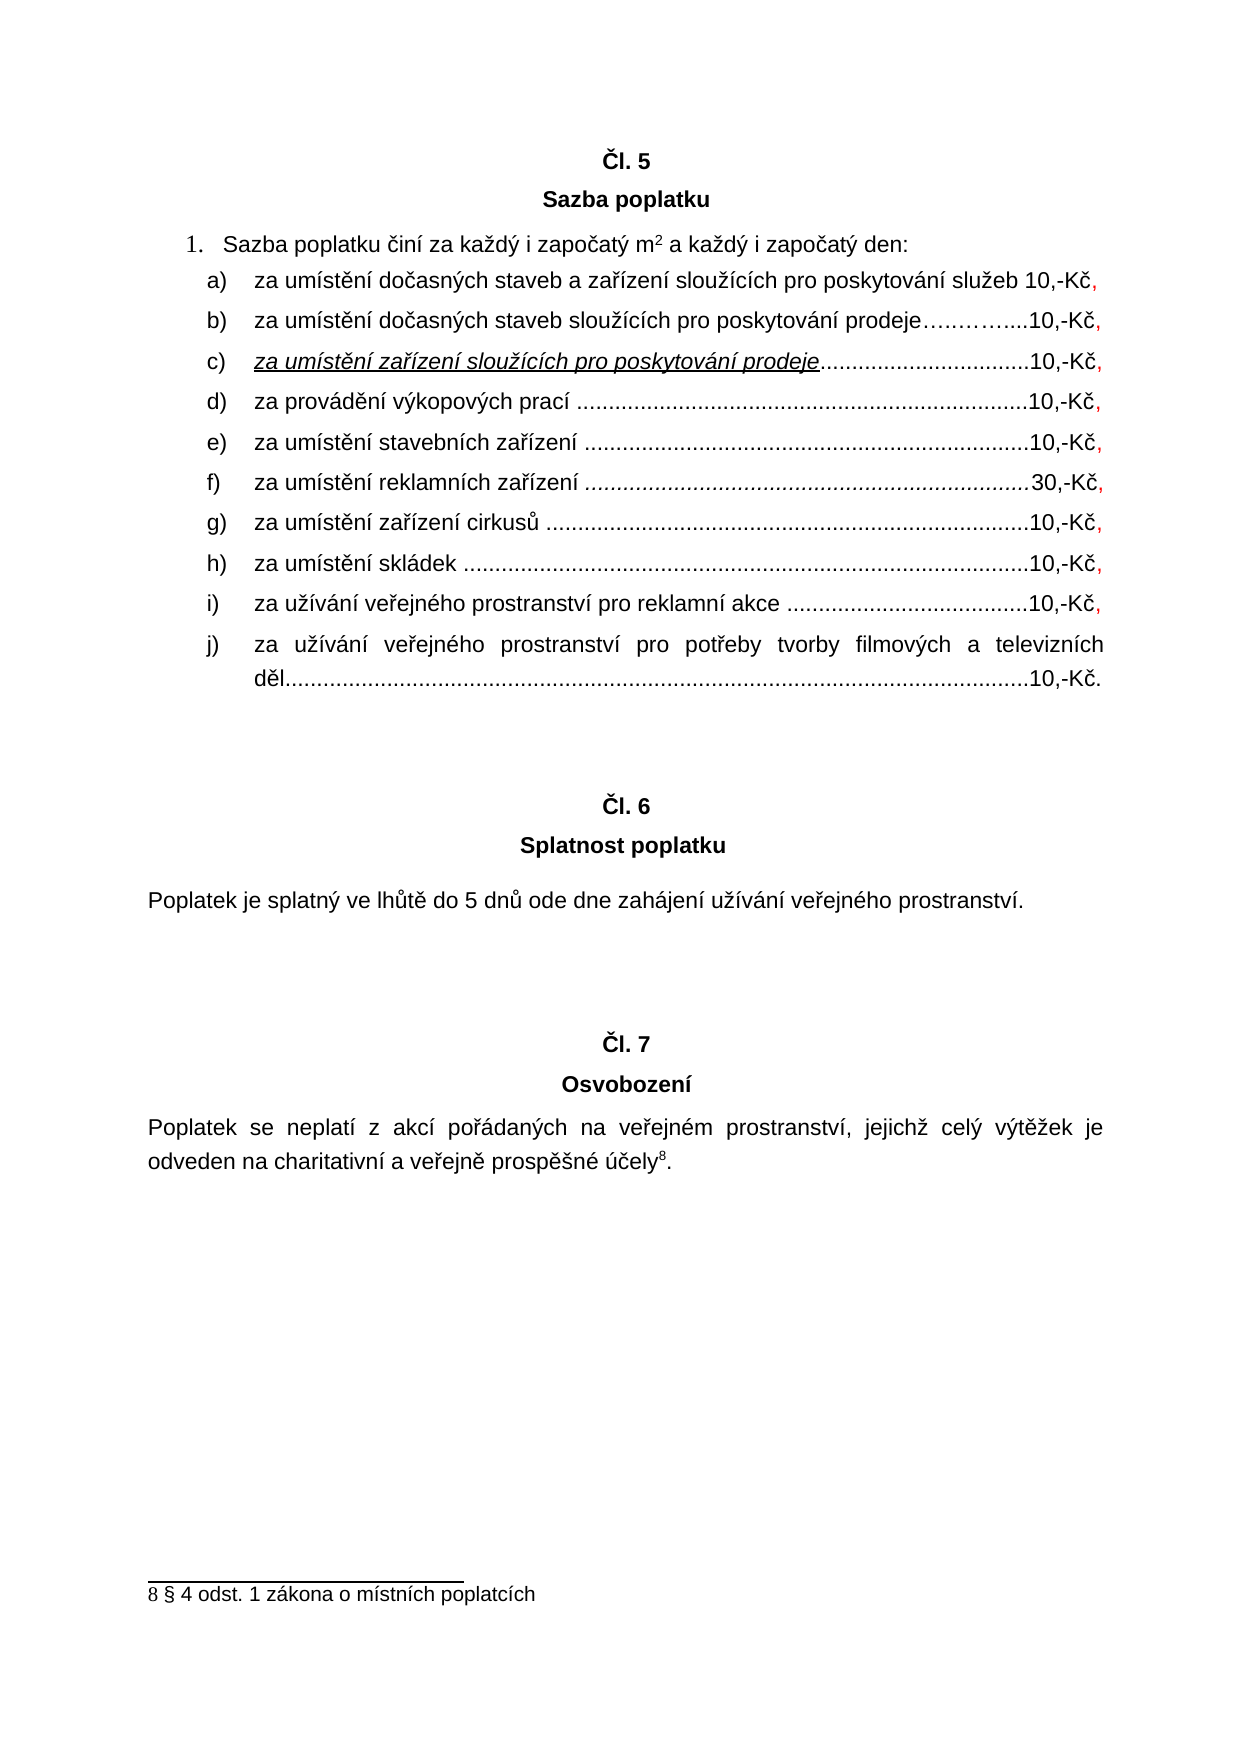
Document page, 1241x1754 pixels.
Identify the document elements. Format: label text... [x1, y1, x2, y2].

list za užívání veřejného prostranství pro potřeby tvorby filmových a televizních děl.....................................................................................................................10,-Kč. [207, 631, 1105, 691]
list za umístění zařízení cirkusů ............................................................................10,-Kč, [207, 509, 1105, 536]
list za umístění dočasných staveb sloužících pro poskytování prodeje…..……....10,-Kč, [207, 307, 1105, 333]
text Čl. 5 [148, 148, 1105, 174]
list za umístění zařízení sloužících pro poskytování prodeje.................................10,-Kč, [207, 348, 1105, 374]
list za užívání veřejného prostranství pro reklamní akce ......................................10,-Kč, [207, 590, 1105, 616]
list za umístění stavebních zařízení ......................................................................10,-Kč, [207, 428, 1105, 455]
list Sazba poplatku činí za každý i započatý m2 a každý i započatý den: [185, 229, 1105, 258]
text Čl. 7 [148, 1031, 1105, 1057]
text Splatnost poplatku [148, 832, 1105, 858]
text Poplatek se neplatí z akcí pořádaných na veřejném prostranství, jejichž celý výtěžek je odveden na charitativní a veřejně prospěšné účely. [148, 1114, 1105, 1174]
text Poplatek je splatný ve lhůtě do 5 dnů ode dne zahájení užívání veřejného prostranství. [148, 887, 1105, 914]
text Osvobození [148, 1071, 1105, 1097]
text Čl. 6 [148, 793, 1105, 819]
list za umístění dočasných staveb a zařízení sloužících pro poskytování služeb 10,-Kč, [207, 267, 1105, 293]
list za umístění skládek .........................................................................................10,-Kč, [207, 550, 1105, 576]
list za provádění výkopových prací .......................................................................10,-Kč, [207, 388, 1105, 414]
text § 4 odst. 1 zákona o místních poplatcích [148, 1582, 1105, 1606]
list za umístění reklamních zařízení ......................................................................30,-Kč, [207, 469, 1105, 495]
text Sazba poplatku [148, 186, 1105, 213]
